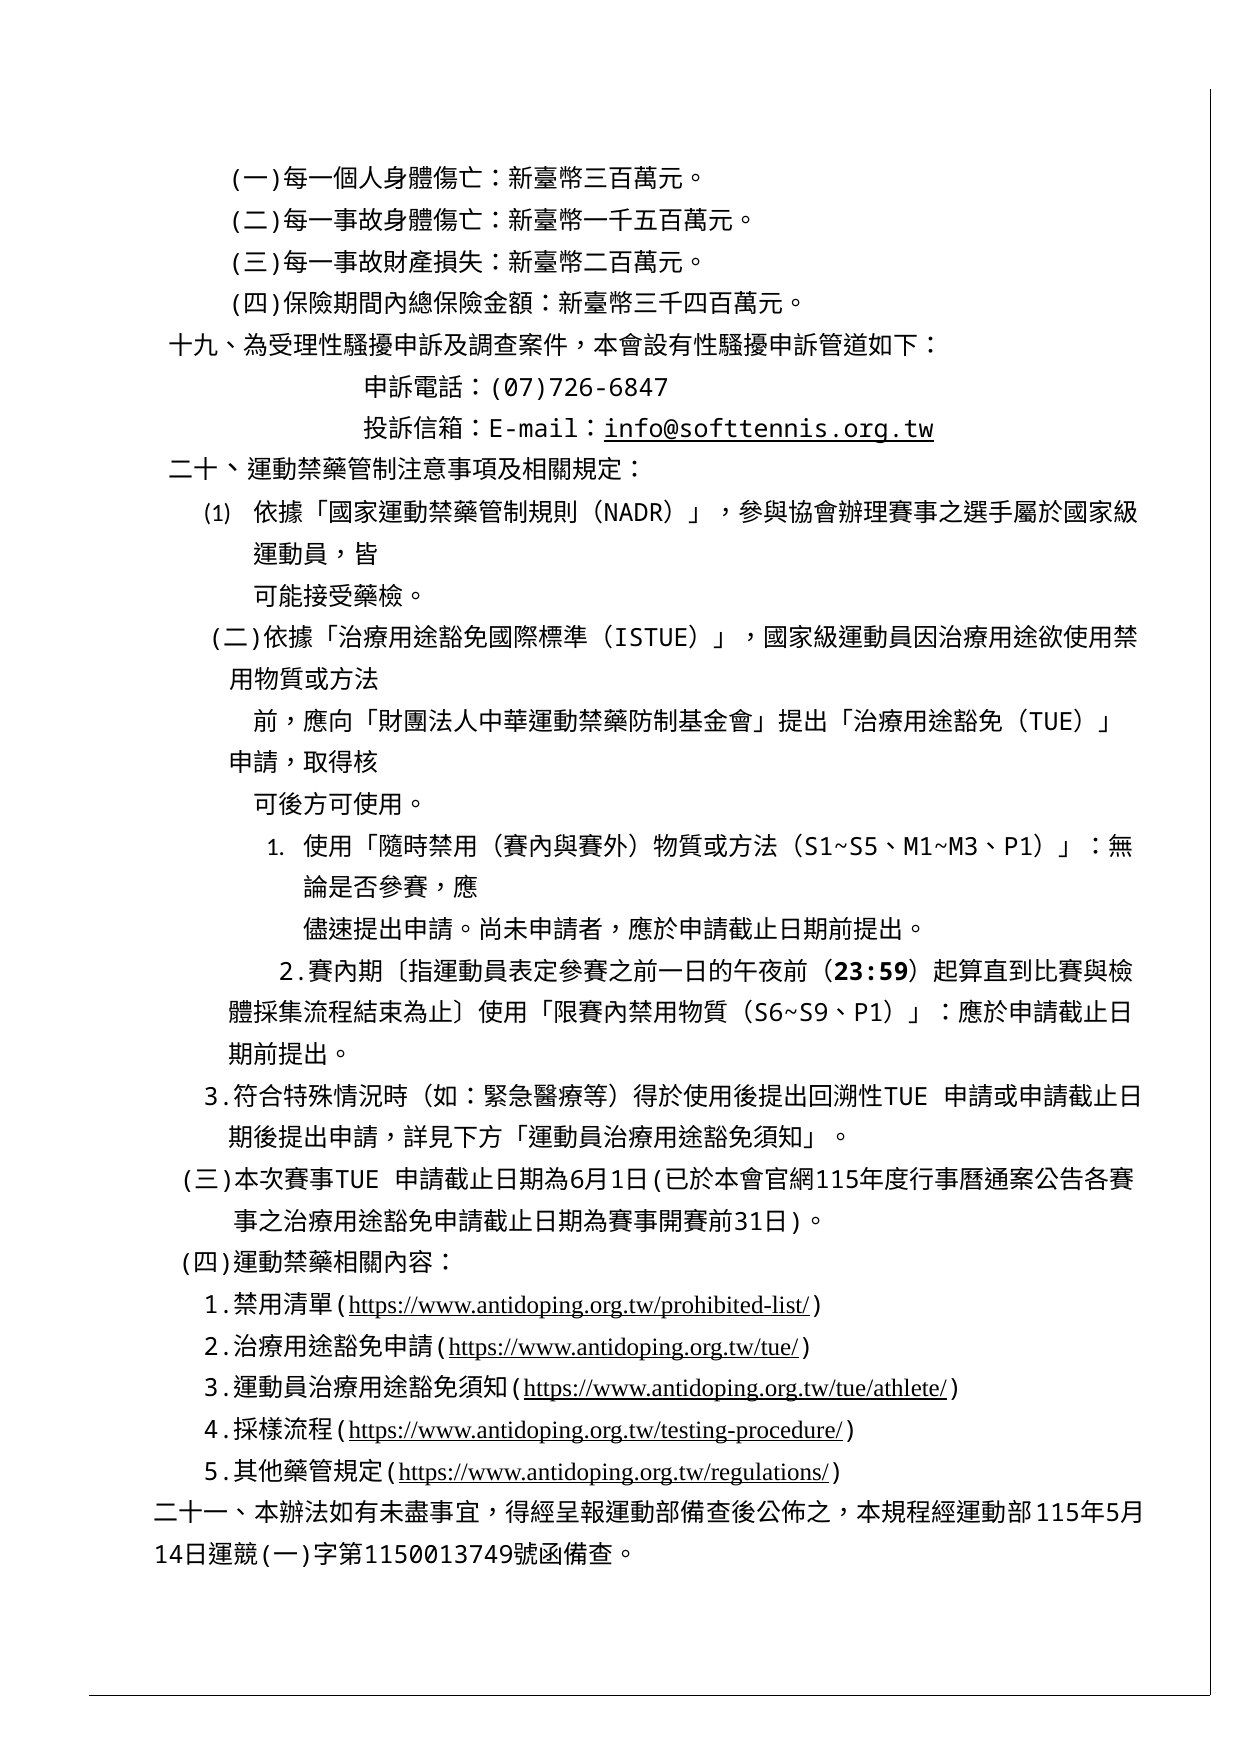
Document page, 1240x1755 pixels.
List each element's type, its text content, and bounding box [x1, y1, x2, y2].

text 前，應向「財團法人中華運動禁藥防制基金會」提出「治療用途豁免（TUE）」申請，取得核 [228, 696, 1145, 779]
text (二)依據「治療用途豁免國際標準（ISTUE）」，國家級運動員因治療用途欲使用禁用物質或方法 [178, 612, 1145, 696]
text 申訴電話：(07)726-6847 [153, 362, 1145, 403]
text 儘速提出申請。尚未申請者，應於申請截止日期前提出。 [303, 904, 1145, 946]
text 1.禁用清單(https://www.antidoping.org.tw/prohibited-list/) [153, 1279, 1145, 1321]
text 二十一、本辦法如有未盡事宜，得經呈報運動部備查後公佈之，本規程經運動部115年5月14日運競(一)字第1150013749號函備查。 [153, 1487, 1145, 1571]
text (一)每一個人身體傷亡：新臺幣三百萬元。 [153, 153, 1145, 195]
text 可能接受藥檢。 [253, 571, 1145, 612]
text 二十、運動禁藥管制注意事項及相關規定： [153, 445, 1145, 487]
text (二)每一事故身體傷亡：新臺幣一千五百萬元。 [153, 195, 1145, 237]
text 3.運動員治療用途豁免須知(https://www.antidoping.org.tw/tue/athlete/) [153, 1362, 1145, 1404]
text 2.賽內期〔指運動員表定參賽之前一日的午夜前（23:59）起算直到比賽與檢體採集流程結束為止〕使用「限賽內禁用物質（S6~S9、P1）」：應於申請截止日期前提出。 [203, 946, 1145, 1071]
text 5.其他藥管規定(https://www.antidoping.org.tw/regulations/) [153, 1446, 1145, 1487]
text 3.符合特殊情況時（如：緊急醫療等）得於使用後提出回溯性TUE 申請或申請截止日期後提出申請，詳見下方「運動員治療用途豁免須知」。 [203, 1071, 1145, 1154]
text (四)保險期間內總保險金額：新臺幣三千四百萬元。 [153, 278, 1145, 320]
text 2.治療用途豁免申請(https://www.antidoping.org.tw/tue/) [153, 1321, 1145, 1362]
text (三)每一事故財產損失：新臺幣二百萬元。 [153, 237, 1145, 278]
text 十九、為受理性騷擾申訴及調查案件，本會設有性騷擾申訴管道如下： [153, 320, 1145, 362]
text (四)運動禁藥相關內容： [153, 1237, 1145, 1279]
list 使用「隨時禁用（賽內與賽外）物質或方法（S1~S5、M1~M3、P1）」：無論是否參賽，應 [266, 821, 1145, 904]
text 可後方可使用。 [228, 779, 1145, 821]
text 投訴信箱：E-mail：info@softtennis.org.tw [153, 403, 1145, 445]
text 4.採樣流程(https://www.antidoping.org.tw/testing-procedure/) [153, 1404, 1145, 1446]
text (三)本次賽事TUE 申請截止日期為6月1日(已於本會官網115年度行事曆通案公告各賽事之治療用途豁免申請截止日期為賽事開賽前31日)。 [179, 1154, 1145, 1237]
list 依據「國家運動禁藥管制規則（NADR）」，參與協會辦理賽事之選手屬於國家級運動員，皆 [203, 487, 1145, 571]
